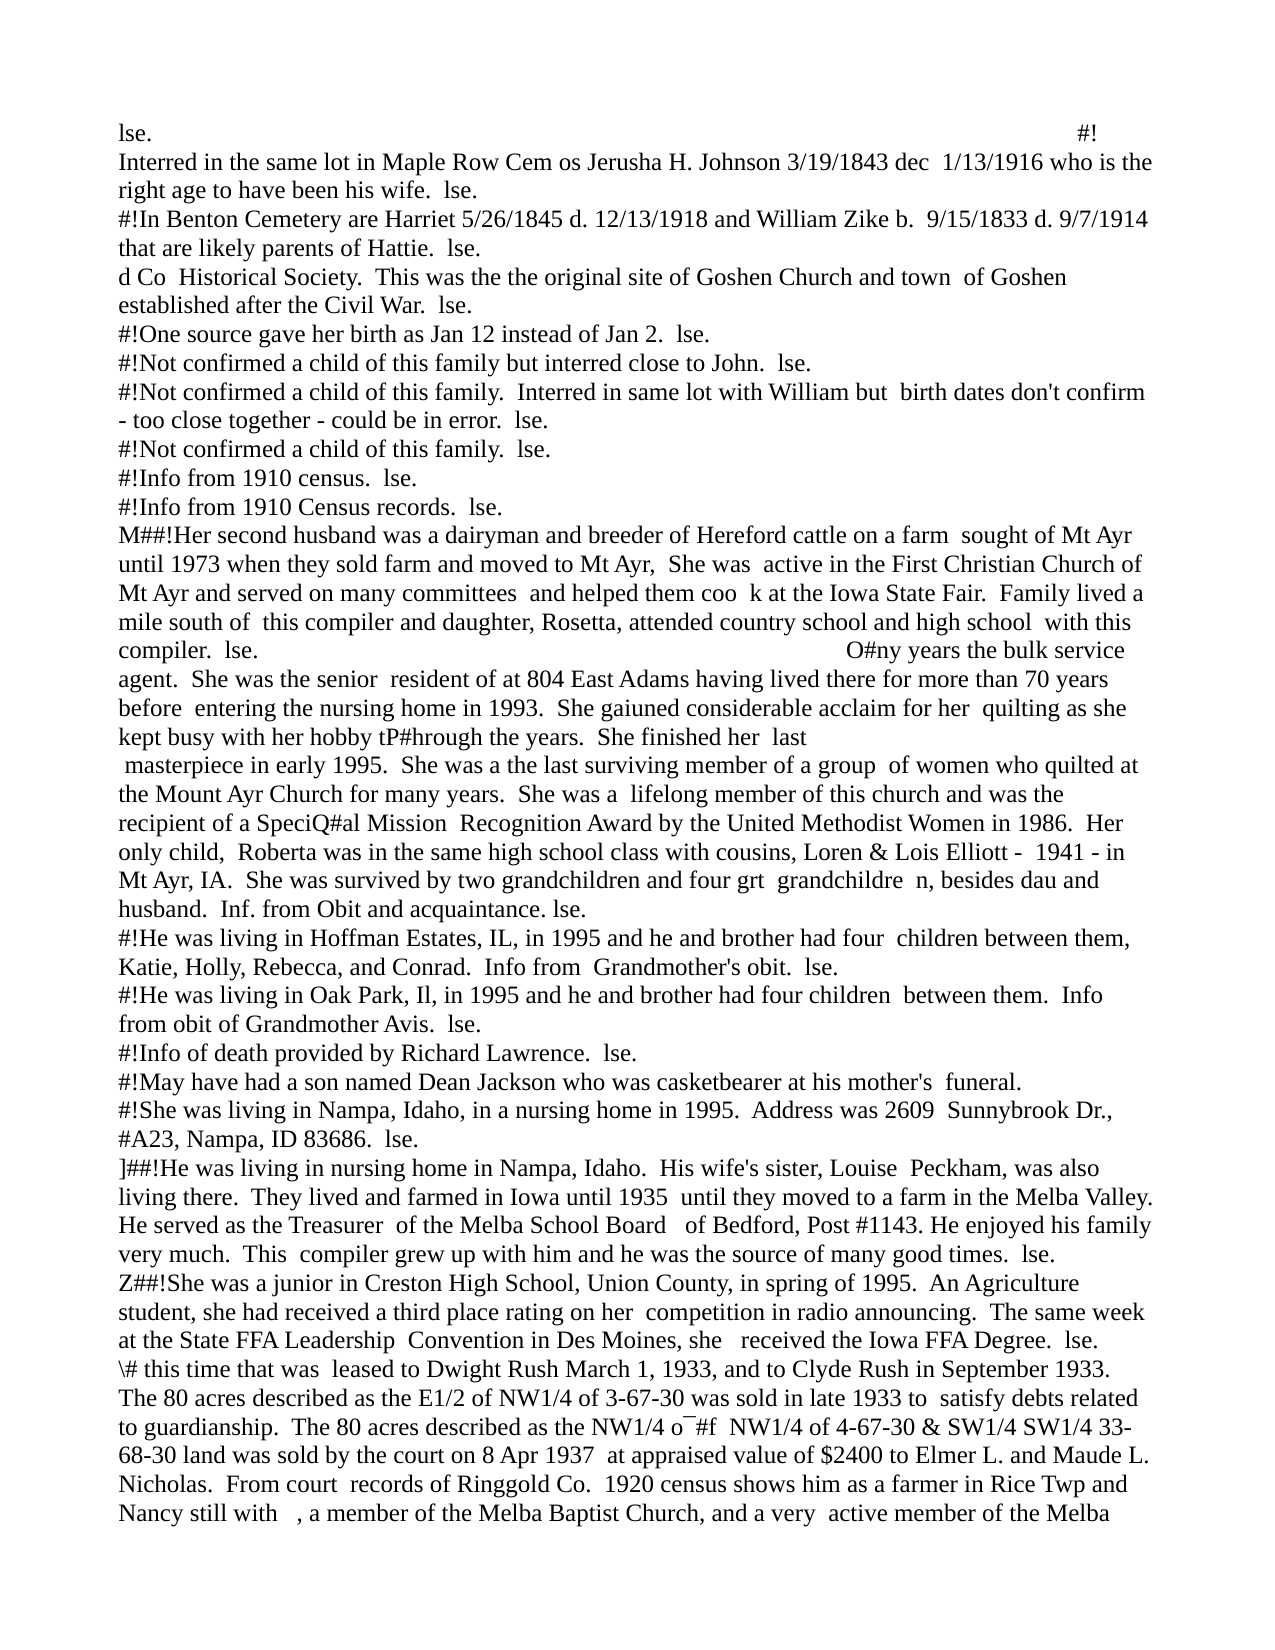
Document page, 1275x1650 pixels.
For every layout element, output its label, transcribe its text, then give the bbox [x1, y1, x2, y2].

text lse. #!Interred in the same lot in Maple Row Cem os Jerusha H. Johnson 3/19/1843 dec 1/13/1916 who is the right age to have been his wife. lse. #!In Benton Cemetery are Harriet 5/26/1845 d. 12/13/1918 and William Zike b. 9/15/1833 d. 9/7/1914 that are likely parents of Hattie. lse. d Co Historical Society. This was the the original site of Goshen Church and town of Goshen established after the Civil War. lse. #!One source gave her birth as Jan 12 instead of Jan 2. lse. #!Not confirmed a child of this family but interred close to John. lse. #!Not confirmed a child of this family. Interred in same lot with William but birth dates don't confirm - too close together - could be in error. lse. #!Not confirmed a child of this family. lse. #!Info from 1910 census. lse. #!Info from 1910 Census records. lse. M##!Her second husband was a dairyman and breeder of Hereford cattle on a farm sought of Mt Ayr until 1973 when they sold farm and moved to Mt Ayr, She was active in the First Christian Church of Mt Ayr and served on many committees and helped them coo k at the Iowa State Fair. Family lived a mile south of this compiler and daughter, Rosetta, attended country school and high school with this compiler. lse. O#ny years the bulk service agent. She was the senior resident of at 804 East Adams having lived there for more than 70 years before entering the nursing home in 1993. She gaiuned considerable acclaim for her quilting as she kept busy with her hobby tP#hrough the years. She finished her last [118, 118, 1157, 751]
text masterpiece in early 1995. She was a the last surviving member of a group of women who quilted at the Mount Ayr Church for many years. She was a lifelong member of this church and was the recipient of a SpeciQ#al Mission Recognition Award by the United Methodist Women in 1986. Her only child, Roberta was in the same high school class with cousins, Loren & Lois Elliott - 1941 - in Mt Ayr, IA. She was survived by two grandchildren and four grt grandchildre n, besides dau and husband. Inf. from Obit and acquaintance. lse. #!He was living in Hoffman Estates, IL, in 1995 and he and brother had four children between them, Katie, Holly, Rebecca, and Conrad. Info from Grandmother's obit. lse. #!He was living in Oak Park, Il, in 1995 and he and brother had four children between them. Info from obit of Grandmother Avis. lse. #!Info of death provided by Richard Lawrence. lse. #!May have had a son named Dean Jackson who was casketbearer at his mother's funeral. #!She was living in Nampa, Idaho, in a nursing home in 1995. Address was 2609 Sunnybrook Dr., #A23, Nampa, ID 83686. lse. ]##!He was living in nursing home in Nampa, Idaho. His wife's sister, Louise Peckham, was also living there. They lived and farmed in Iowa until 1935 until they moved to a farm in the Melba Valley. He served as the Treasurer of the Melba School Board of Bedford, Post #1143. He enjoyed his family very much. This compiler grew up with him and he was the source of many good times. lse. Z##!She was a junior in Creston High School, Union County, in spring of 1995. An Agriculture student, she had received a third place rating on her competition in radio announcing. The same week at the State FFA Leadership Convention in Des Moines, she received the Iowa FFA Degree. lse. \# this time that was leased to Dwight Rush March 1, 1933, and to Clyde Rush in September 1933. The 80 acres described as the E1/2 of NW1/4 of 3-67-30 was sold in late 1933 to satisfy debts related to guardianship. The 80 acres described as the NW1/4 o¯#f NW1/4 of 4-67-30 & SW1/4 SW1/4 33-68-30 land was sold by the court on 8 Apr 1937 at appraised value of $2400 to Elmer L. and Maude L. Nicholas. From court records of Ringgold Co. 1920 census shows him as a farmer in Rice Twp and Nancy still with , a member of the Melba Baptist Church, and a very active member of the Melba [118, 751, 1157, 1527]
